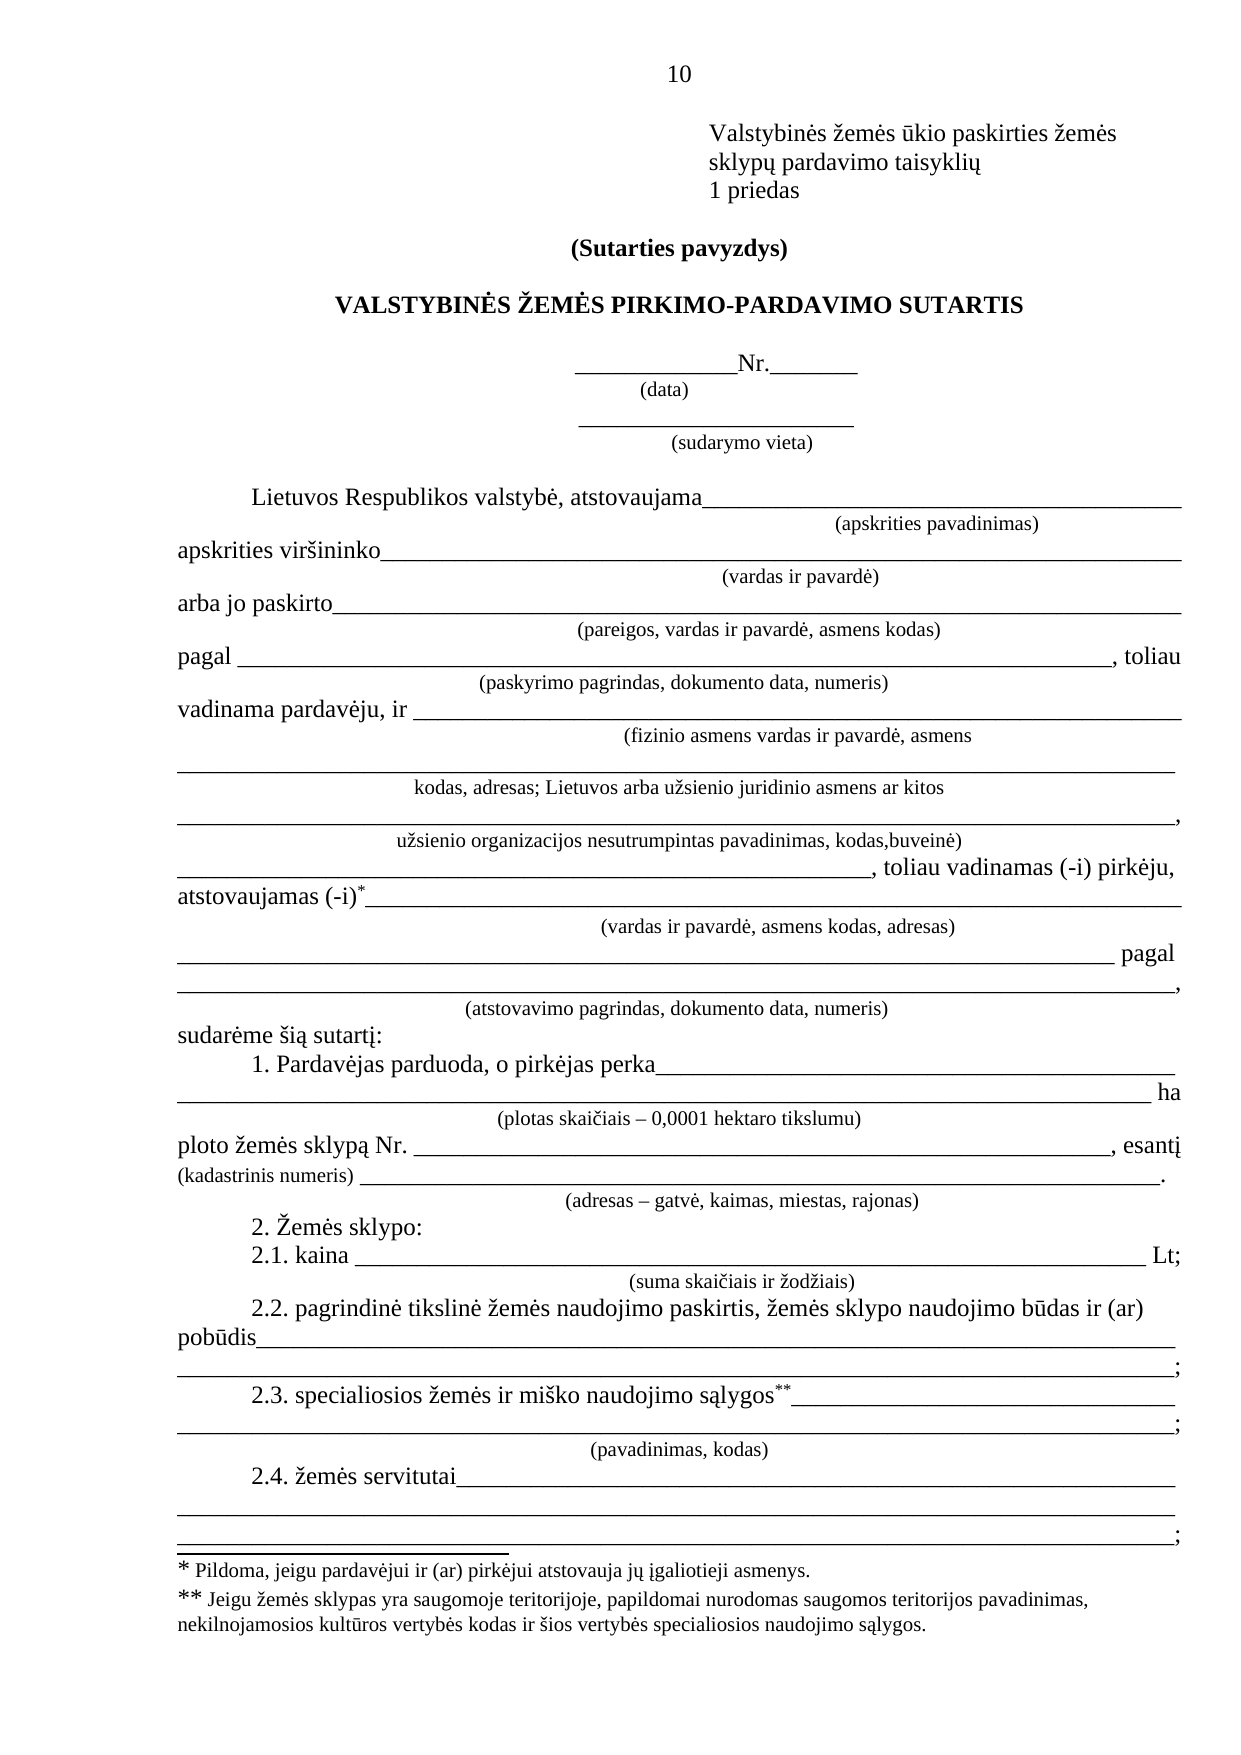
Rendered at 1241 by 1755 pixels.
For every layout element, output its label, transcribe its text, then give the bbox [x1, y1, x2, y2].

text apskrities viršininko [177, 535, 1181, 564]
text , [177, 799, 1181, 828]
text užsienio organizacijos nesutrumpintas pavadinimas, kodas,buveinė) [177, 828, 1181, 852]
text Lietuvos Respublikos valstybė, atstovaujama [177, 482, 1181, 511]
text 2. Žemės sklypo: [177, 1212, 1181, 1241]
text sklypų pardavimo taisyklių [177, 147, 1181, 176]
text (vardas ir pavardė, asmens kodas, adresas) [177, 910, 1181, 938]
text Pildoma, jeigu pardavėjui ir (ar) pirkėjui atstovauja jų įgaliotieji asmenys. [177, 1554, 1181, 1583]
text Jeigu žemės sklypas yra saugomoje teritorijoje, papildomai nurodomas saugomos teritorijos pavadinimas, nekilnojamosios kultūros vertybės kodas ir šios vertybės specialiosios naudojimo sąlygos. [177, 1583, 1181, 1636]
text ; [177, 1351, 1181, 1380]
text _____________Nr._______ [177, 348, 1181, 377]
text 2.3. specialiosios žemės ir miško naudojimo sąlygos [177, 1380, 1181, 1408]
text pagal , toliau [177, 641, 1181, 670]
text (paskyrimo pagrindas, dokumento data, numeris) [177, 670, 1181, 694]
text VALSTYBINĖS ŽEMĖS PIRKIMO-PARDAVIMO SUTARTIS [177, 291, 1181, 319]
text , toliau vadinamas (-i) pirkėju, [177, 852, 1181, 881]
text Valstybinės žemės ūkio paskirties žemės [709, 118, 1181, 147]
text ; [177, 1519, 1181, 1547]
text 2.4. žemės servitutai [177, 1461, 1181, 1490]
text (kadastrinis numeris) ________________________________________________________________. [177, 1159, 1181, 1188]
text 2.1. kaina Lt; [177, 1241, 1181, 1269]
text atstovaujamas (-i) [177, 881, 1181, 910]
text (Sutarties pavyzdys) [177, 233, 1181, 262]
text (adresas – gatvė, kaimas, miestas, rajonas) [177, 1188, 1181, 1212]
text (pavadinimas, kodas) [177, 1437, 1181, 1461]
text ploto žemės sklypą Nr. , esantį [177, 1130, 1181, 1159]
text (vardas ir pavardė) [177, 564, 1181, 588]
text kodas, adresas; Lietuvos arba užsienio juridinio asmens ar kitos [177, 775, 1181, 799]
text , [177, 967, 1181, 996]
text (plotas skaičiais – 0,0001 hektaro tikslumu) [177, 1106, 1181, 1130]
text sudarėme šią sutartį: [177, 1020, 1181, 1049]
text 2.2. pagrindinė tikslinė žemės naudojimo paskirtis, žemės sklypo naudojimo būdas ir (ar) pobūdis [177, 1293, 1181, 1351]
text (data) [177, 377, 1181, 401]
text arba jo paskirto [177, 588, 1181, 617]
text (sudarymo vieta) [177, 430, 1181, 454]
text (fizinio asmens vardas ir pavardė, asmens [177, 722, 1181, 747]
text (suma skaičiais ir žodžiais) [177, 1269, 1181, 1293]
text pagal [177, 938, 1181, 967]
text (atstovavimo pagrindas, dokumento data, numeris) [177, 996, 1181, 1020]
text ha [177, 1077, 1181, 1106]
text 1 priedas [177, 176, 1181, 204]
text (apskrities pavadinimas) [177, 511, 1181, 535]
text ______________________ [177, 401, 1181, 430]
text 1. Pardavėjas parduoda, o pirkėjas perka [177, 1049, 1181, 1077]
text vadinama pardavėju, ir [177, 694, 1181, 722]
text (pareigos, vardas ir pavardė, asmens kodas) [177, 617, 1181, 641]
text ; [177, 1408, 1181, 1437]
